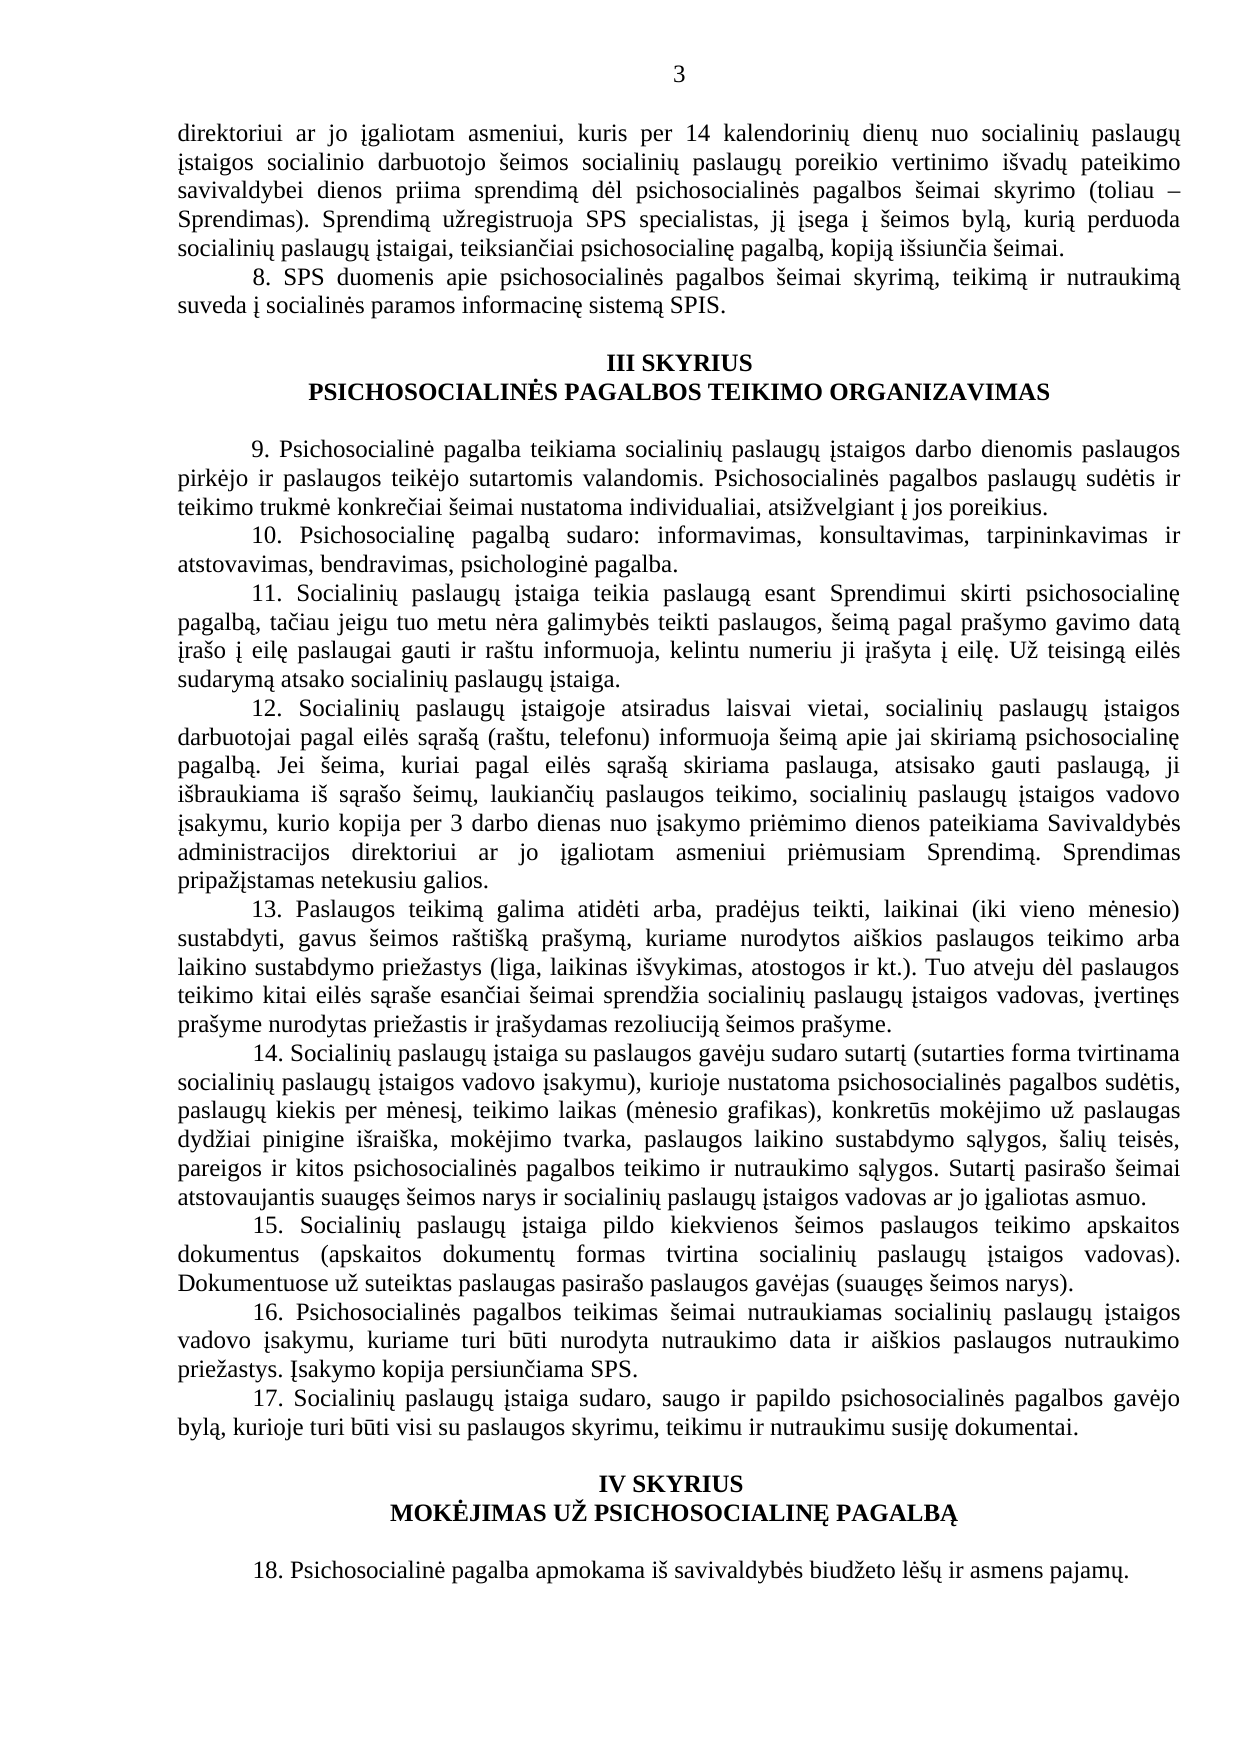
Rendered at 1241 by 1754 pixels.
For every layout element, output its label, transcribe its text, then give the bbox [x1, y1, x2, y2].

text 8. SPS duomenis apie psichosocialinės pagalbos šeimai skyrimą, teikimą ir nutraukimą suveda į socialinės paramos informacinę sistemą SPIS. [177, 262, 1181, 319]
text PSICHOSOCIALINĖS PAGALBOS TEIKIMO ORGANIZAVIMAS [177, 377, 1181, 406]
text 11. Socialinių paslaugų įstaiga teikia paslaugą esant Sprendimui skirti psichosocialinę pagalbą, tačiau jeigu tuo metu nėra galimybės teikti paslaugos, šeimą pagal prašymo gavimo datą įrašo į eilę paslaugai gauti ir raštu informuoja, kelintu numeriu ji įrašyta į eilę. Už teisingą eilės sudarymą atsako socialinių paslaugų įstaiga. [177, 578, 1181, 693]
text MOKĖJIMAS UŽ PSICHOSOCIALINĘ PAGALBĄ [177, 1498, 1171, 1527]
text 16. Psichosocialinės pagalbos teikimas šeimai nutraukiamas socialinių paslaugų įstaigos vadovo įsakymu, kuriame turi būti nurodyta nutraukimo data ir aiškios paslaugos nutraukimo priežastys. Įsakymo kopija persiunčiama SPS. [177, 1297, 1181, 1383]
text 12. Socialinių paslaugų įstaigoje atsiradus laisvai vietai, socialinių paslaugų įstaigos darbuotojai pagal eilės sąrašą (raštu, telefonu) informuoja šeimą apie jai skiriamą psichosocialinę pagalbą. Jei šeima, kuriai pagal eilės sąrašą skiriama paslauga, atsisako gauti paslaugą, ji išbraukiama iš sąrašo šeimų, laukiančių paslaugos teikimo, socialinių paslaugų įstaigos vadovo įsakymu, kurio kopija per 3 darbo dienas nuo įsakymo priėmimo dienos pateikiama Savivaldybės administracijos direktoriui ar jo įgaliotam asmeniui priėmusiam Sprendimą. Sprendimas pripažįstamas netekusiu galios. [177, 693, 1181, 894]
text 17. Socialinių paslaugų įstaiga sudaro, saugo ir papildo psichosocialinės pagalbos gavėjo bylą, kurioje turi būti visi su paslaugos skyrimu, teikimu ir nutraukimu susiję dokumentai. [177, 1383, 1181, 1441]
text IV SKYRIUS [177, 1469, 1171, 1498]
text III SKYRIUS [177, 348, 1181, 377]
text 18. Psichosocialinė pagalba apmokama iš savivaldybės biudžeto lėšų ir asmens pajamų. [177, 1556, 1181, 1584]
text 10. Psichosocialinę pagalbą sudaro: informavimas, konsultavimas, tarpininkavimas ir atstovavimas, bendravimas, psichologinė pagalba. [177, 521, 1181, 578]
text 14. Socialinių paslaugų įstaiga su paslaugos gavėju sudaro sutartį (sutarties forma tvirtinama socialinių paslaugų įstaigos vadovo įsakymu), kurioje nustatoma psichosocialinės pagalbos sudėtis, paslaugų kiekis per mėnesį, teikimo laikas (mėnesio grafikas), konkretūs mokėjimo už paslaugas dydžiai pinigine išraiška, mokėjimo tvarka, paslaugos laikino sustabdymo sąlygos, šalių teisės, pareigos ir kitos psichosocialinės pagalbos teikimo ir nutraukimo sąlygos. Sutartį pasirašo šeimai atstovaujantis suaugęs šeimos narys ir socialinių paslaugų įstaigos vadovas ar jo įgaliotas asmuo. [177, 1038, 1181, 1211]
text 15. Socialinių paslaugų įstaiga pildo kiekvienos šeimos paslaugos teikimo apskaitos dokumentus (apskaitos dokumentų formas tvirtina socialinių paslaugų įstaigos vadovas). Dokumentuose už suteiktas paslaugas pasirašo paslaugos gavėjas (suaugęs šeimos narys). [177, 1211, 1181, 1297]
text direktoriui ar jo įgaliotam asmeniui, kuris per 14 kalendorinių dienų nuo socialinių paslaugų įstaigos socialinio darbuotojo šeimos socialinių paslaugų poreikio vertinimo išvadų pateikimo savivaldybei dienos priima sprendimą dėl psichosocialinės pagalbos šeimai skyrimo (toliau – Sprendimas). Sprendimą užregistruoja SPS specialistas, jį įsega į šeimos bylą, kurią perduoda socialinių paslaugų įstaigai, teiksiančiai psichosocialinę pagalbą, kopiją išsiunčia šeimai. [177, 118, 1181, 262]
text 9. Psichosocialinė pagalba teikiama socialinių paslaugų įstaigos darbo dienomis paslaugos pirkėjo ir paslaugos teikėjo sutartomis valandomis. Psichosocialinės pagalbos paslaugų sudėtis ir teikimo trukmė konkrečiai šeimai nustatoma individualiai, atsižvelgiant į jos poreikius. [177, 434, 1181, 521]
text 13. Paslaugos teikimą galima atidėti arba, pradėjus teikti, laikinai (iki vieno mėnesio) sustabdyti, gavus šeimos raštišką prašymą, kuriame nurodytos aiškios paslaugos teikimo arba laikino sustabdymo priežastys (liga, laikinas išvykimas, atostogos ir kt.). Tuo atveju dėl paslaugos teikimo kitai eilės sąraše esančiai šeimai sprendžia socialinių paslaugų įstaigos vadovas, įvertinęs prašyme nurodytas priežastis ir įrašydamas rezoliuciją šeimos prašyme. [177, 894, 1181, 1038]
